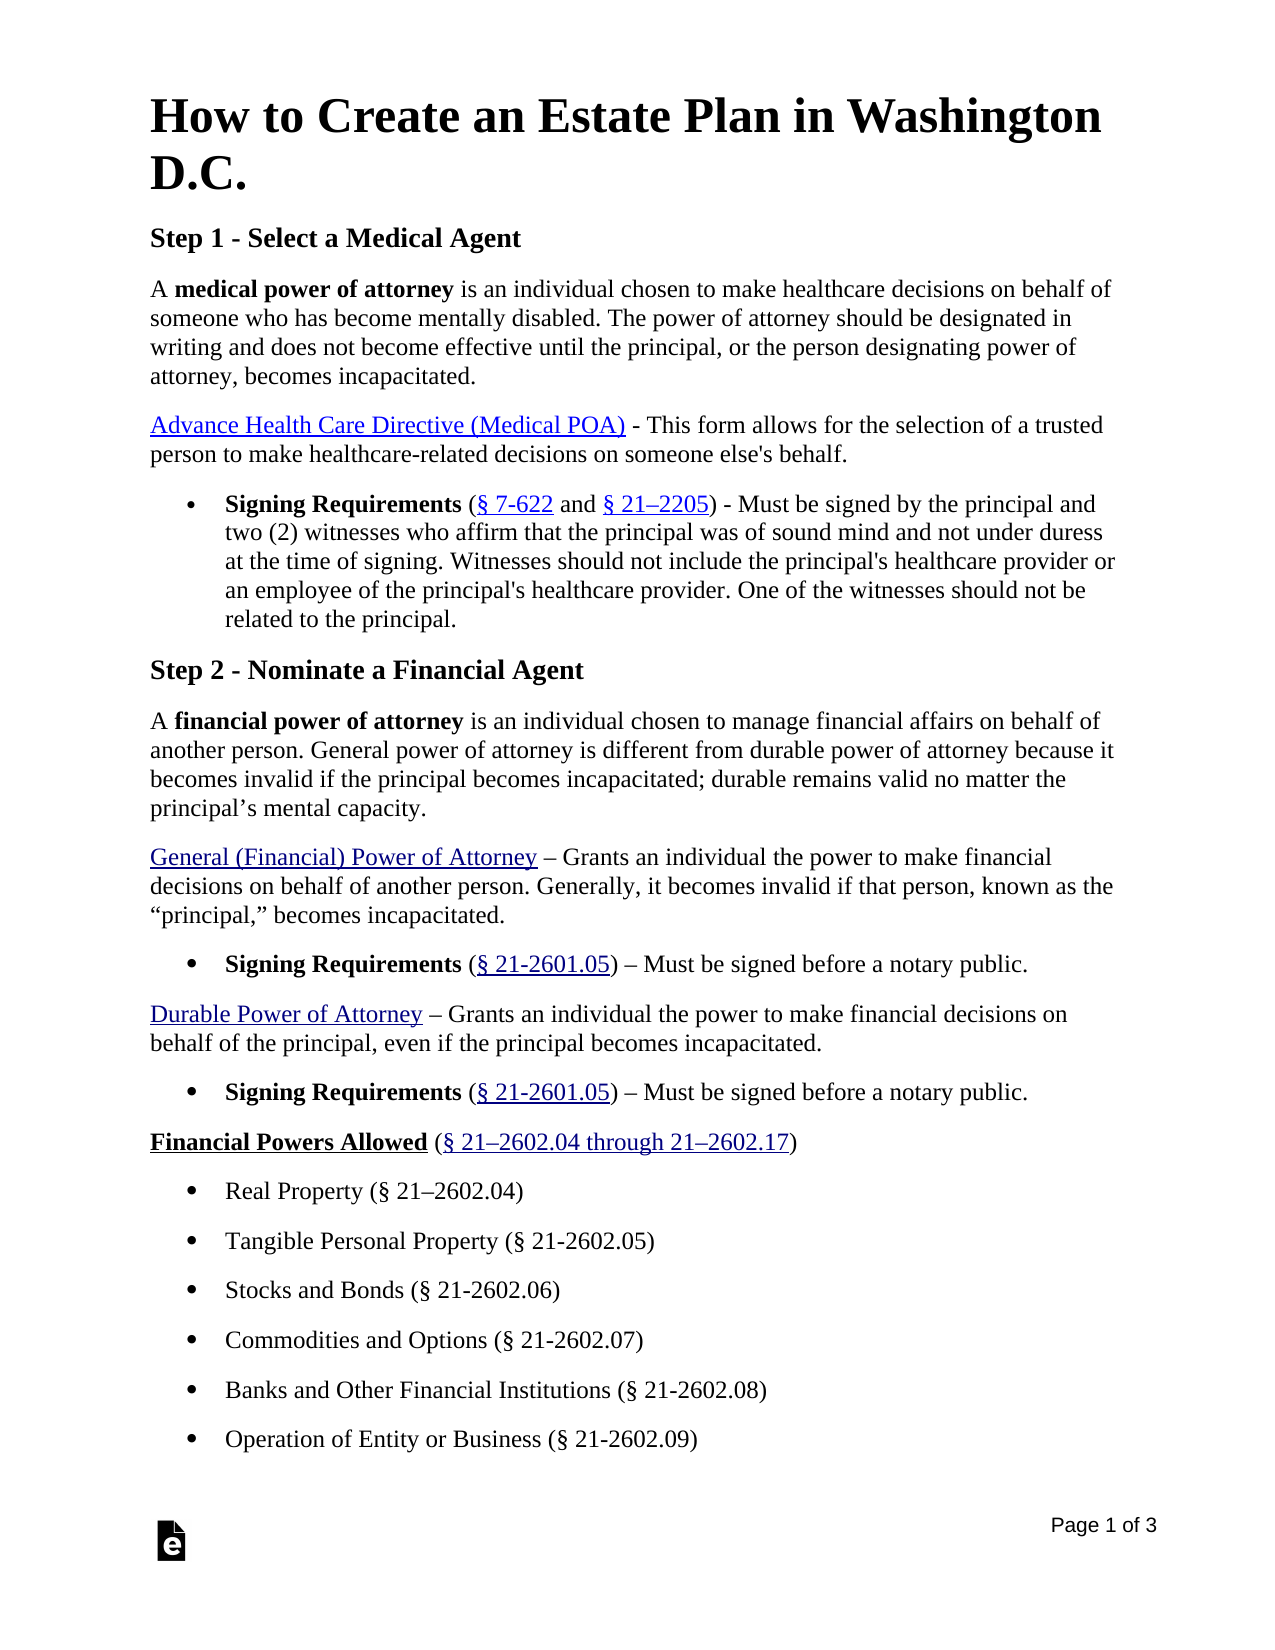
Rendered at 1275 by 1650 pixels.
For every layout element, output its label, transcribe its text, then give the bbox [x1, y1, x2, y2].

subtitle Durable Power of Attorney – Grants an individual the power to make financial decisions on behalf of the principal, even if the principal becomes incapacitated. [150, 999, 1125, 1056]
subtitle How to Create an Estate Plan in Washington D.C. [150, 85, 1125, 200]
list Commodities and Options (§ 21-2602.07) [187, 1325, 1125, 1354]
list Signing Requirements (§ 21-2601.05) – Must be signed before a notary public. [187, 949, 1125, 978]
list Banks and Other Financial Institutions (§ 21-2602.08) [187, 1375, 1125, 1403]
list Real Property (§ 21–2602.04) [187, 1176, 1125, 1205]
subtitle General (Financial) Power of Attorney – Grants an individual the power to make financial decisions on behalf of another person. Generally, it becomes invalid if that person, known as the “principal,” becomes incapacitated. [150, 842, 1125, 928]
list Tangible Personal Property (§ 21-2602.05) [187, 1226, 1125, 1255]
list Signing Requirements (§ 21-2601.05) – Must be signed before a notary public. [187, 1077, 1125, 1106]
list Signing Requirements (§ 7-622 and § 21–2205) - Must be signed by the principal and two (2) witnesses who affirm that the principal was of sound mind and not under duress at the time of signing. Witnesses should not include the principal's healthcare provider or an employee of the principal's healthcare provider. One of the witnesses should not be related to the principal. [187, 489, 1125, 632]
subtitle Financial Powers Allowed (§ 21–2602.04 through 21–2602.17) [150, 1127, 1125, 1156]
subtitle Step 1 - Select a Medical Agent [150, 221, 1125, 254]
list Operation of Entity or Business (§ 21-2602.09) [187, 1424, 1125, 1453]
text A medical power of attorney is an individual chosen to make healthcare decisions on behalf of someone who has become mentally disabled. The power of attorney should be designated in writing and does not become effective until the principal, or the person designating power of attorney, becomes incapacitated. [150, 274, 1125, 389]
subtitle A financial power of attorney is an individual chosen to manage financial affairs on behalf of another person. General power of attorney is different from durable power of attorney because it becomes invalid if the principal becomes incapacitated; durable remains valid no matter the principal’s mental capacity. [150, 706, 1125, 821]
text Advance Health Care Directive (Medical POA) - This form allows for the selection of a trusted person to make healthcare-related decisions on someone else's behalf. [150, 410, 1125, 468]
subtitle Step 2 - Nominate a Financial Agent [150, 653, 1125, 686]
list Stocks and Bonds (§ 21-2602.06) [187, 1276, 1125, 1304]
